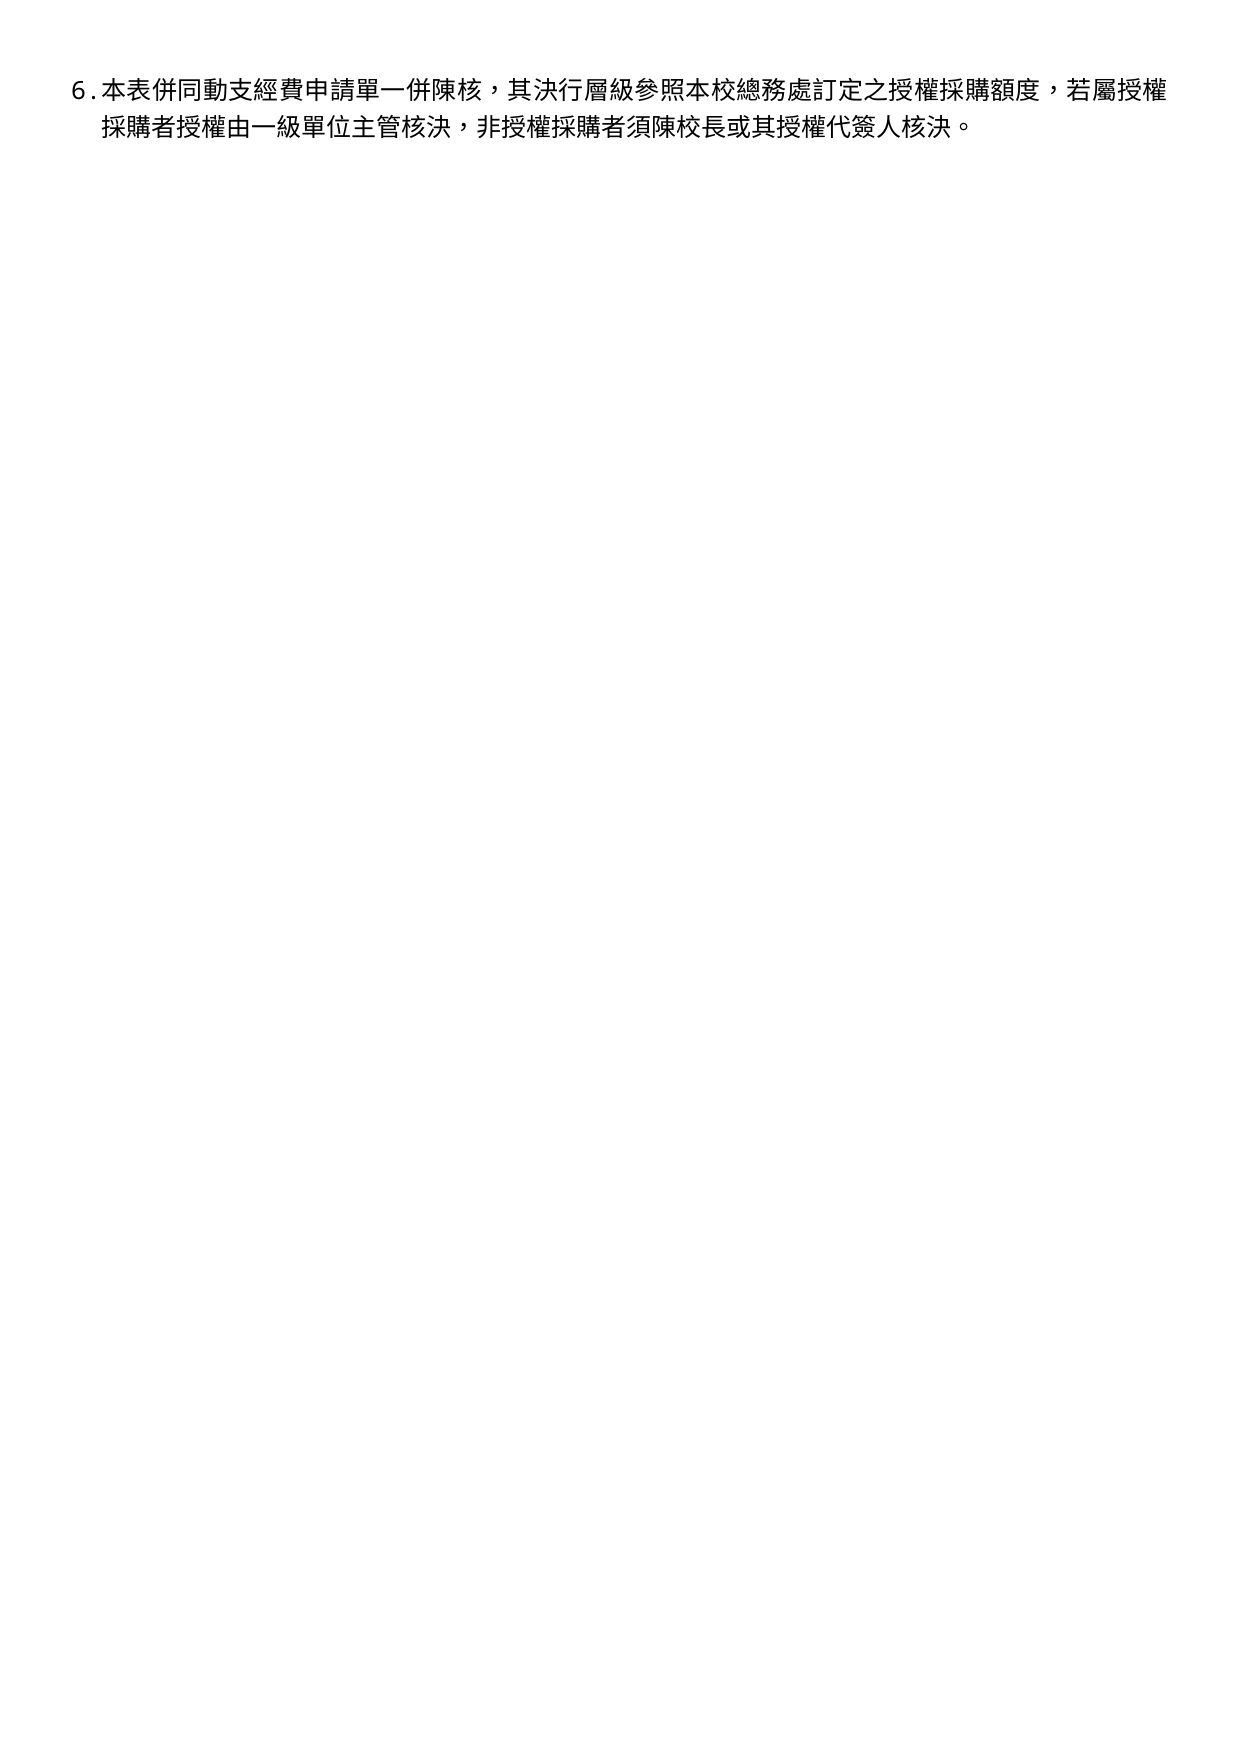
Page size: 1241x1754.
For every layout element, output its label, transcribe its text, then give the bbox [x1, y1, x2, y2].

text 6.本表併同動支經費申請單一併陳核，其決行層級參照本校總務處訂定之授權採購額度，若屬授權 採購者授權由一級單位主管核決，非授權採購者須陳校長或其授權代簽人核決。 [71, 71, 1169, 143]
